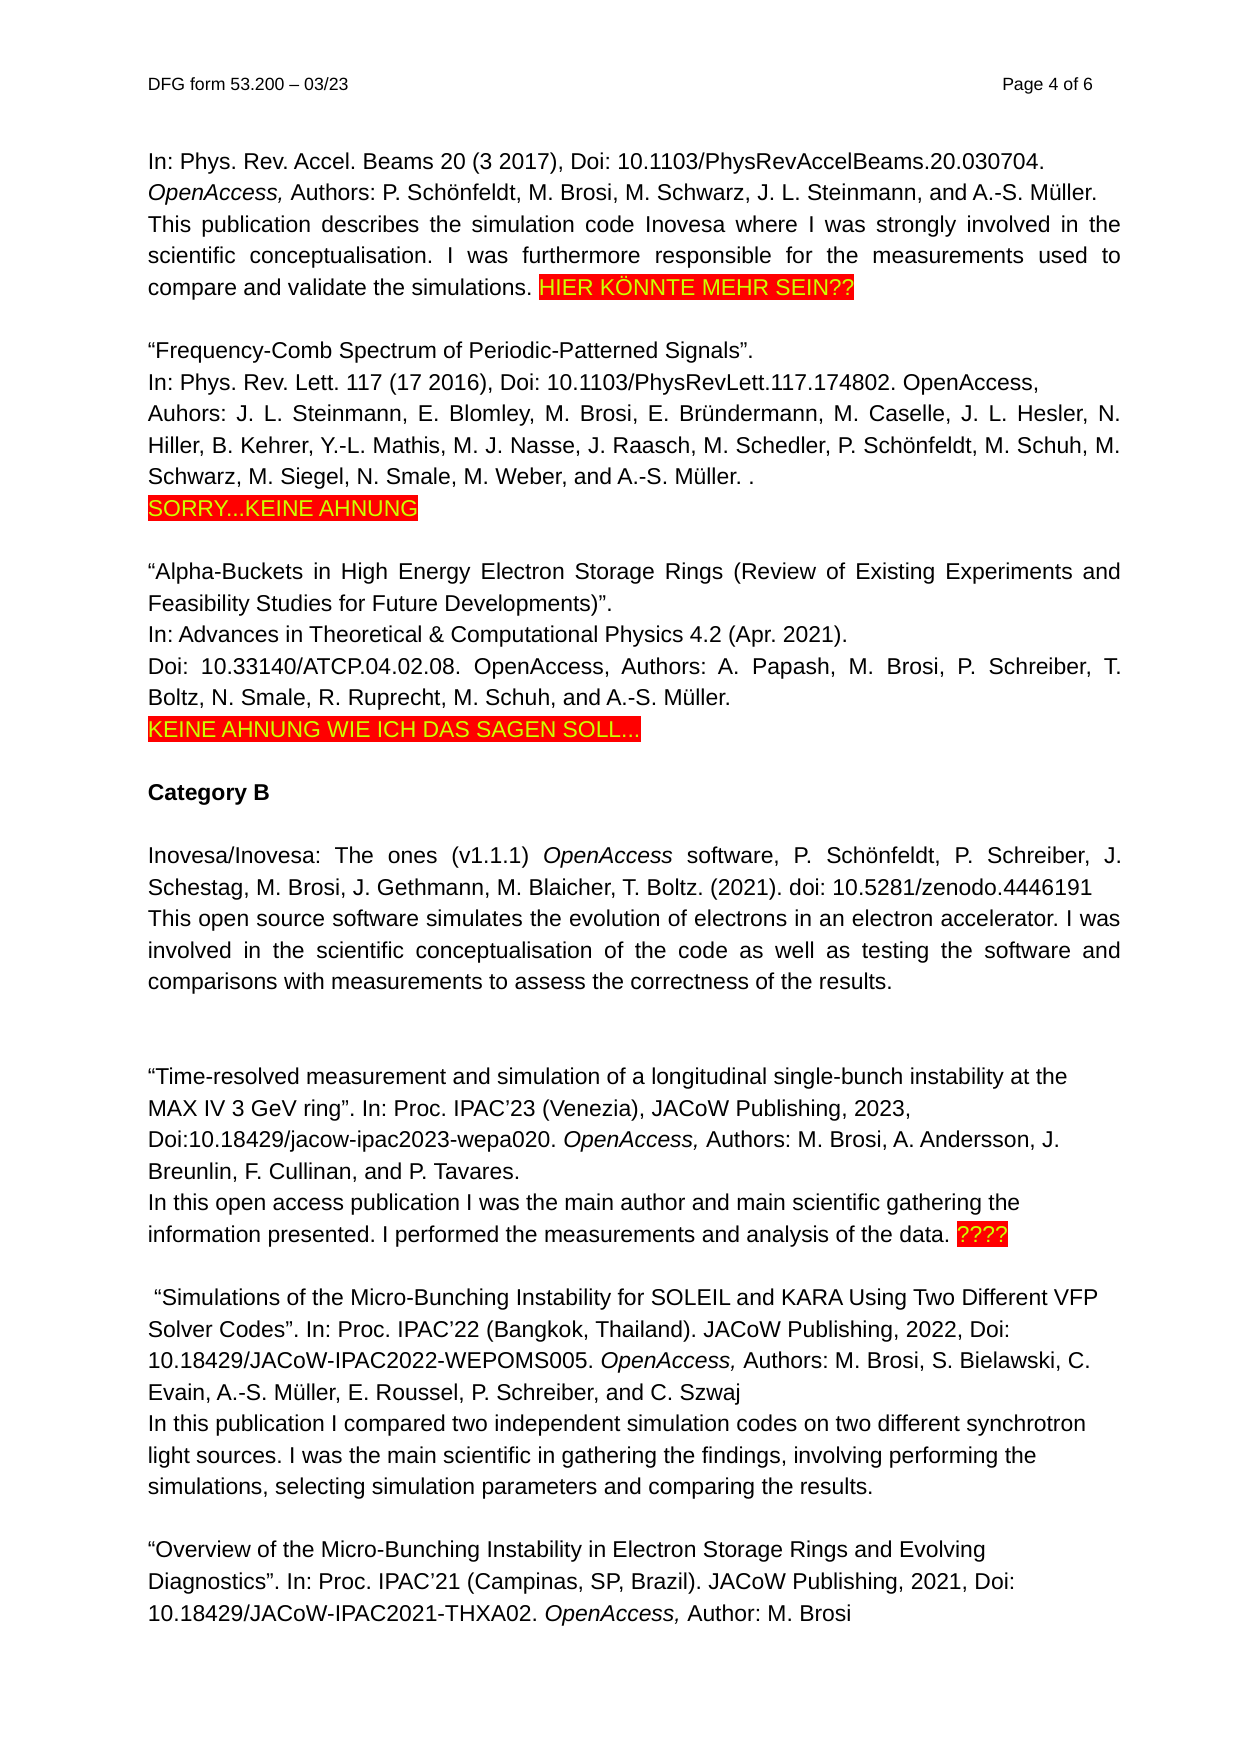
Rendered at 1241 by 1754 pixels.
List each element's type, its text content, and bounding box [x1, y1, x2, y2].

text “Frequency-Comb Spectrum of Periodic-Patterned Signals”. [148, 337, 1122, 363]
text SORRY...KEINE AHNUNG [148, 495, 1122, 521]
text “Time-resolved measurement and simulation of a longitudinal single-bunch instability at the MAX IV 3 GeV ring”. In: Proc. IPAC’23 (Venezia), JACoW Publishing, 2023, Doi:10.18429/jacow-ipac2023-wepa020. OpenAccess, Authors: M. Brosi, A. Andersson, J. Breunlin, F. Cullinan, and P. Tavares. [148, 1063, 1122, 1184]
text Inovesa/Inovesa: The ones (v1.1.1) OpenAccess software, P. Schönfeldt, P. Schreiber, J. Schestag, M. Brosi, J. Gethmann, M. Blaicher, T. Boltz. (2021). doi: 10.5281/zenodo.4446191 [148, 842, 1122, 900]
text In: Phys. Rev. Lett. 117 (17 2016), Doi: 10.1103/PhysRevLett.117.174802. OpenAccess, [148, 369, 1122, 395]
text In this publication I compared two independent simulation codes on two different synchrotron light sources. I was the main scientific in gathering the findings, involving performing the simulations, selecting simulation parameters and comparing the results. [148, 1410, 1122, 1500]
text In this open access publication I was the main author and main scientific gathering the information presented. I performed the measurements and analysis of the data. ???? [148, 1189, 1122, 1247]
text This publication describes the simulation code Inovesa where I was strongly involved in the scientific conceptualisation. I was furthermore responsible for the measurements used to compare and validate the simulations. HIER KÖNNTE MEHR SEIN?? [148, 211, 1122, 300]
text “Alpha-Buckets in High Energy Electron Storage Rings (Review of Existing Experiments and Feasibility Studies for Future Developments)”. [148, 558, 1122, 616]
text “Overview of the Micro-Bunching Instability in Electron Storage Rings and Evolving Diagnostics”. In: Proc. IPAC’21 (Campinas, SP, Brazil). JACoW Publishing, 2021, Doi: 10.18429/JACoW-IPAC2021-THXA02. OpenAccess, Author: M. Brosi [148, 1536, 1122, 1626]
text KEINE AHNUNG WIE ICH DAS SAGEN SOLL... [148, 716, 1122, 742]
text In: Phys. Rev. Accel. Beams 20 (3 2017), Doi: 10.1103/PhysRevAccelBeams.20.030704. [148, 148, 1122, 174]
text In: Advances in Theoretical & Computational Physics 4.2 (Apr. 2021). [148, 621, 1122, 647]
text “Simulations of the Micro-Bunching Instability for SOLEIL and KARA Using Two Different VFP Solver Codes”. In: Proc. IPAC’22 (Bangkok, Thailand). JACoW Publishing, 2022, Doi: 10.18429/JACoW-IPAC2022-WEPOMS005. OpenAccess, Authors: M. Brosi, S. Bielawski, C. Evain, A.-S. Müller, E. Roussel, P. Schreiber, and C. Szwaj [148, 1284, 1122, 1405]
text This open source software simulates the evolution of electrons in an electron accelerator. I was involved in the scientific conceptualisation of the code as well as testing the software and comparisons with measurements to assess the correctness of the results. [148, 905, 1122, 995]
text Doi: 10.33140/ATCP.04.02.08. OpenAccess, Authors: A. Papash, M. Brosi, P. Schreiber, T. Boltz, N. Smale, R. Ruprecht, M. Schuh, and A.-S. Müller. [148, 653, 1122, 711]
text OpenAccess, Authors: P. Schönfeldt, M. Brosi, M. Schwarz, J. L. Steinmann, and A.-S. Müller. [148, 179, 1122, 206]
text Auhors: J. L. Steinmann, E. Blomley, M. Brosi, E. Bründermann, M. Caselle, J. L. Hesler, N. Hiller, B. Kehrer, Y.-L. Mathis, M. J. Nasse, J. Raasch, M. Schedler, P. Schönfeldt, M. Schuh, M. Schwarz, M. Siegel, N. Smale, M. Weber, and A.-S. Müller. . [148, 400, 1122, 490]
text Category B [148, 779, 1122, 805]
